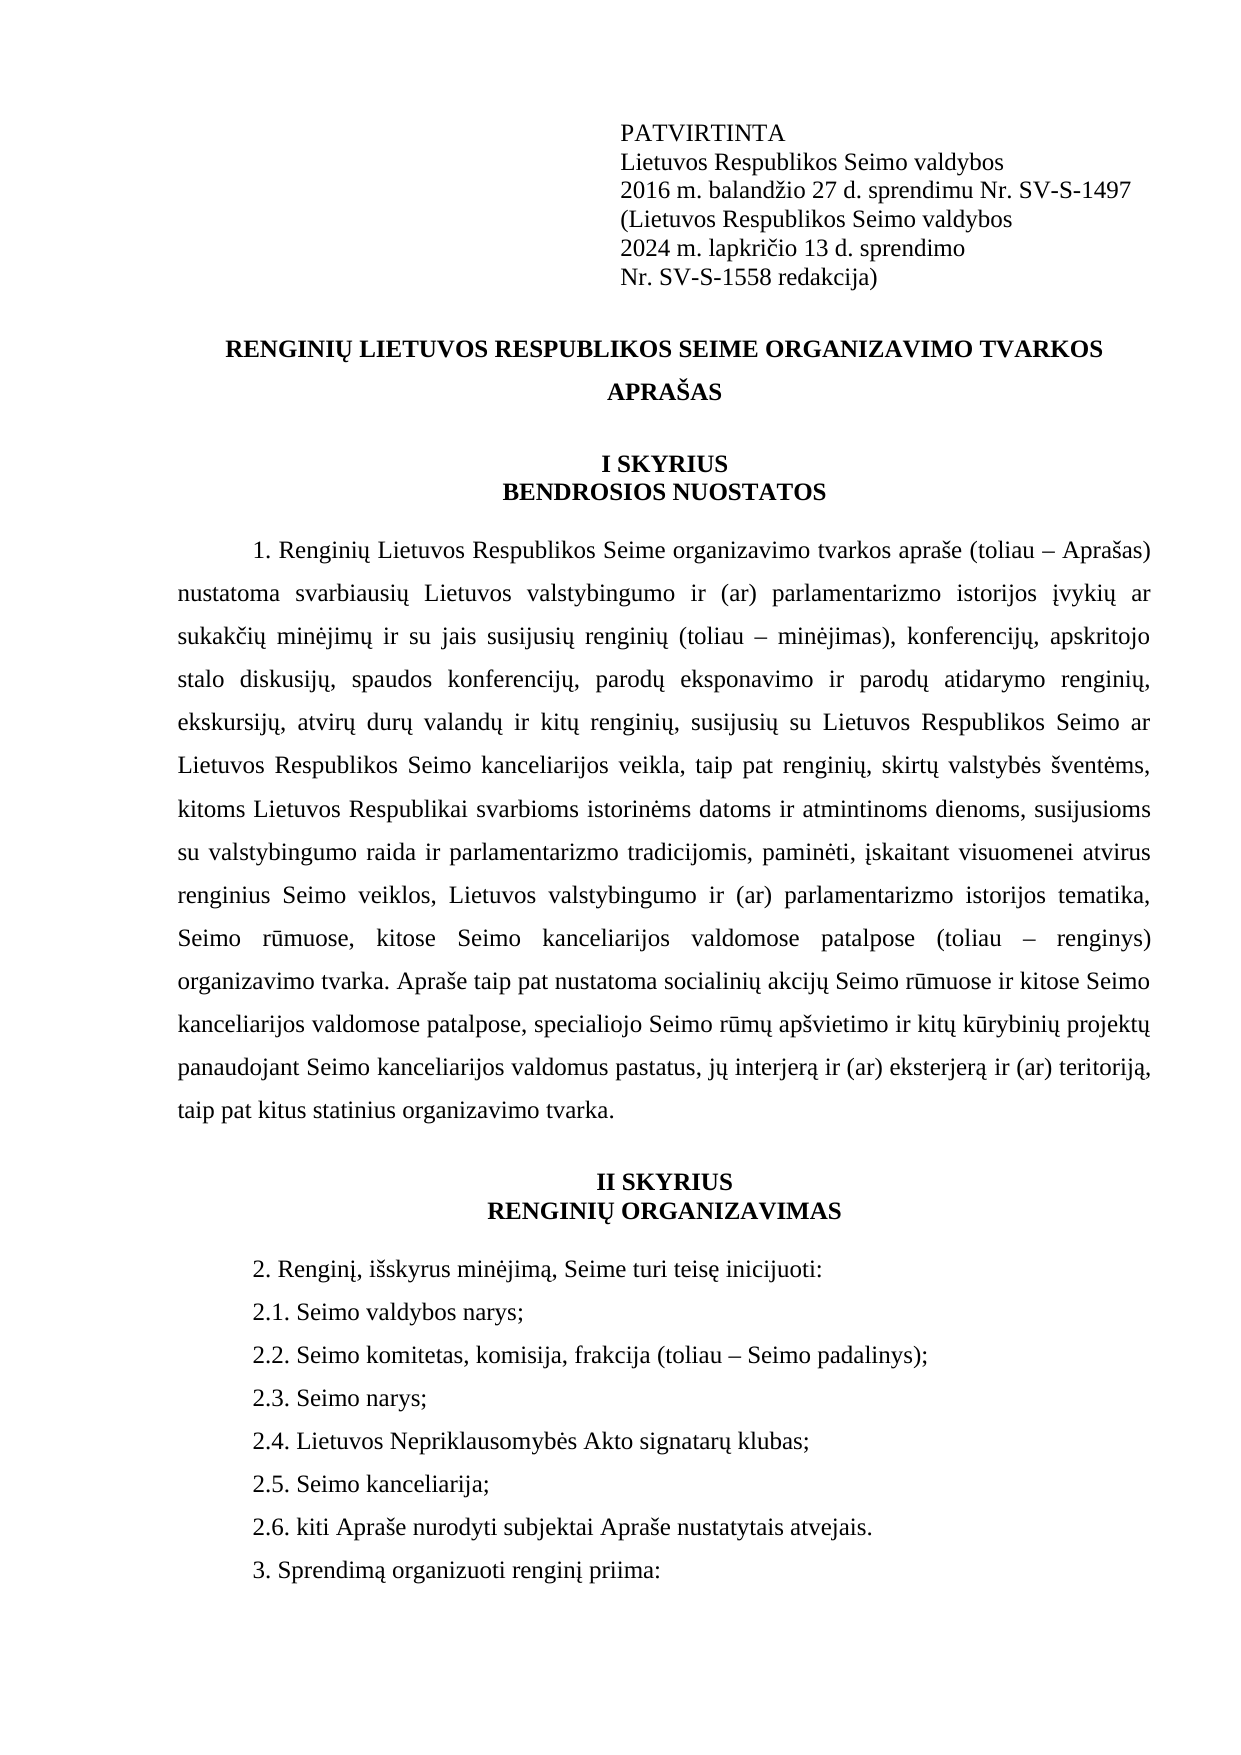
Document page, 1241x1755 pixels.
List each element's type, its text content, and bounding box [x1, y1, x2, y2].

text (Lietuvos Respublikos Seimo valdybos [177, 204, 1152, 233]
text 2.4. Lietuvos Nepriklausomybės Akto signatarų klubas; [177, 1426, 1152, 1455]
text Nr. SV-S-1558 redakcija) [177, 262, 1152, 291]
text PATVIRTINTA [177, 118, 1152, 147]
text 3. Sprendimą organizuoti renginį priima: [177, 1556, 1152, 1584]
text 2. Renginį, išskyrus minėjimą, Seime turi teisę inicijuoti: [177, 1254, 1152, 1282]
text 2.1. Seimo valdybos narys; [177, 1297, 1152, 1326]
text 2024 m. lapkričio 13 d. sprendimo [177, 233, 1152, 262]
text 2.6. kiti Apraše nurodyti subjektai Apraše nustatytais atvejais. [177, 1512, 1152, 1541]
text 2.5. Seimo kanceliarija; [177, 1469, 1152, 1498]
text I SKYRIUS [177, 449, 1152, 477]
text 2.3. Seimo narys; [177, 1383, 1152, 1412]
text 2016 m. balandžio 27 d. sprendimu Nr. SV-S-1497 [177, 176, 1152, 204]
text RENGINIŲ ORGANIZAVIMAS [177, 1196, 1152, 1225]
text II SKYRIUS [177, 1167, 1152, 1196]
text 2.2. Seimo komitetas, komisija, frakcija (toliau – Seimo padalinys); [177, 1340, 1152, 1369]
text BENDROSIOS NUOSTATOS [177, 477, 1152, 506]
text RENGINIŲ LIETUVOS RESPUBLIKOS SEIME ORGANIZAVIMO TVARKOS APRAŠAS [177, 334, 1152, 406]
text Lietuvos Respublikos Seimo valdybos [177, 147, 1152, 176]
text 1. Renginių Lietuvos Respublikos Seime organizavimo tvarkos apraše (toliau – Aprašas) nustatoma svarbiausių Lietuvos valstybingumo ir (ar) parlamentarizmo istorijos įvykių ar sukakčių minėjimų ir su jais susijusių renginių (toliau – minėjimas), konferencijų, apskritojo stalo diskusijų, spaudos konferencijų, parodų eksponavimo ir parodų atidarymo renginių, ekskursijų, atvirų durų valandų ir kitų renginių, susijusių su Lietuvos Respublikos Seimo ar Lietuvos Respublikos Seimo kanceliarijos veikla, taip pat renginių, skirtų valstybės šventėms, kitoms Lietuvos Respublikai svarbioms istorinėms datoms ir atmintinoms dienoms, susijusioms su valstybingumo raida ir parlamentarizmo tradicijomis, paminėti, įskaitant visuomenei atvirus renginius Seimo veiklos, Lietuvos valstybingumo ir (ar) parlamentarizmo istorijos tematika, Seimo rūmuose, kitose Seimo kanceliarijos valdomose patalpose (toliau – renginys) organizavimo tvarka. Apraše taip pat nustatoma socialinių akcijų Seimo rūmuose ir kitose Seimo kanceliarijos valdomose patalpose, specialiojo Seimo rūmų apšvietimo ir kitų kūrybinių projektų panaudojant Seimo kanceliarijos valdomus pastatus, jų interjerą ir (ar) eksterjerą ir (ar) teritoriją, taip pat kitus statinius organizavimo tvarka. [177, 535, 1152, 1124]
